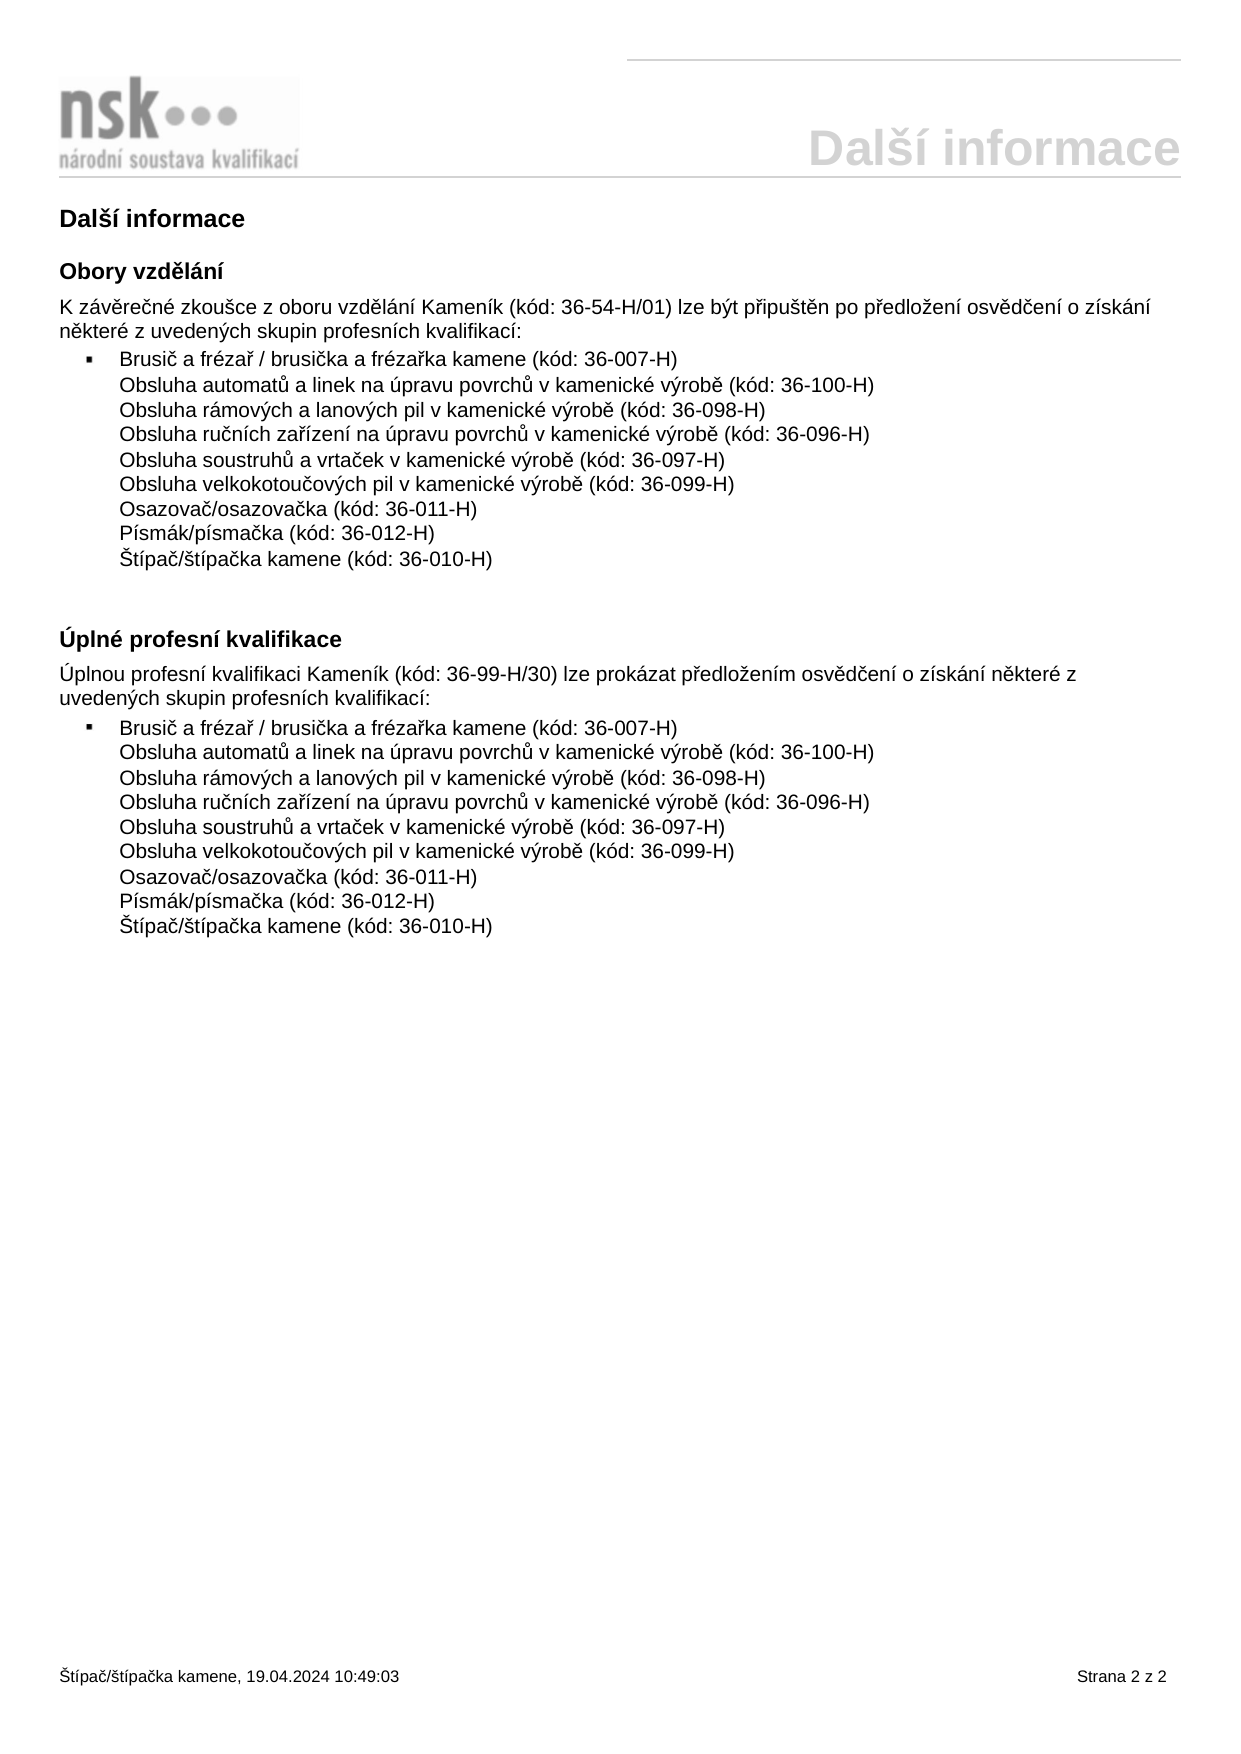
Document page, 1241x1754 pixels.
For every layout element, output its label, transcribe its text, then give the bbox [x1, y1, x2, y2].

table_cell [1167, 604, 1181, 616]
table_cell Štípač/štípačka kamene, 19.04.2024 10:49:03 [59, 1658, 861, 1694]
table_cell Obsluha automatů a linek na úpravu povrchů v kamenické výrobě (kód: 36-100-H) [119, 373, 1181, 398]
table_cell [59, 448, 119, 472]
table_cell Obsluha soustruhů a vrtaček v kamenické výrobě (kód: 36-097-H) [119, 815, 1181, 839]
table_cell [119, 343, 482, 347]
table_cell [119, 971, 482, 1271]
table_cell [59, 710, 119, 716]
table_cell [59, 398, 119, 422]
table_cell [59, 940, 119, 971]
table_cell [1167, 571, 1181, 603]
table_cell K závěrečné zkoušce z oboru vzdělání Kameník (kód: 36-54-H/01) lze být připuštěn po předložení osvědčení o získání některé z uvedených skupin profesních kvalifikací: [59, 295, 1181, 343]
table_cell [619, 940, 627, 971]
table_cell [59, 236, 119, 248]
table_cell [119, 710, 482, 716]
table_cell [627, 604, 861, 616]
table_cell [59, 1271, 119, 1464]
table_cell [59, 839, 119, 864]
table_cell [119, 236, 482, 248]
table_cell [861, 971, 1167, 1271]
table_cell Osazovač/osazovačka (kód: 36-011-H) [119, 865, 1181, 888]
table_cell Obsluha rámových a lanových pil v kamenické výrobě (kód: 36-098-H) [119, 766, 1181, 789]
table_cell [59, 521, 119, 547]
table_cell [861, 343, 1167, 347]
table_cell [861, 710, 1167, 716]
picture [59, 347, 119, 372]
table_cell [482, 1465, 619, 1658]
table_cell [59, 194, 119, 200]
picture [58, 59, 620, 171]
table_cell [482, 710, 619, 716]
table_cell [59, 790, 119, 815]
table_cell [1167, 236, 1181, 248]
table_cell [59, 740, 119, 766]
table_cell [59, 604, 119, 616]
table_cell Obory vzdělání [59, 248, 1181, 295]
table_cell [627, 236, 861, 248]
table_cell Obsluha ručních zařízení na úpravu povrchů v kamenické výrobě (kód: 36-096-H) [119, 790, 1181, 815]
table_cell [627, 1271, 861, 1464]
table_cell [119, 171, 482, 176]
table_cell [627, 971, 861, 1271]
table_cell Obsluha velkokotoučových pil v kamenické výrobě (kód: 36-099-H) [119, 472, 1181, 497]
table_cell [627, 571, 861, 603]
table_cell [619, 971, 627, 1271]
table_cell [1167, 710, 1181, 716]
table_cell Brusič a frézař / brusička a frézařka kamene (kód: 36-007-H) [119, 716, 1181, 740]
table_cell [1167, 971, 1181, 1271]
table_cell Brusič a frézař / brusička a frézařka kamene (kód: 36-007-H) [119, 347, 1181, 373]
table_cell [627, 194, 861, 200]
table_cell Štípač/štípačka kamene (kód: 36-010-H) [119, 914, 1181, 939]
table_cell [1167, 940, 1181, 971]
table_cell [119, 940, 482, 971]
table_cell [482, 940, 619, 971]
table_cell [482, 194, 619, 200]
table_cell [482, 236, 619, 248]
table_cell [59, 178, 1181, 194]
table_cell [59, 373, 119, 398]
table_cell Obsluha soustruhů a vrtaček v kamenické výrobě (kód: 36-097-H) [119, 448, 1181, 472]
table_cell [119, 1271, 482, 1464]
table_cell Další informace [59, 200, 1181, 236]
table_cell Obsluha automatů a linek na úpravu povrchů v kamenické výrobě (kód: 36-100-H) [119, 740, 1181, 766]
table_cell [59, 914, 119, 939]
table_cell [59, 422, 119, 448]
table_cell [482, 1271, 619, 1464]
table_cell [59, 472, 119, 497]
table_cell Obsluha velkokotoučových pil v kamenické výrobě (kód: 36-099-H) [119, 839, 1181, 864]
table_cell Písmák/písmačka (kód: 36-012-H) [119, 521, 1181, 547]
table_cell Štípač/štípačka kamene (kód: 36-010-H) [119, 547, 1181, 571]
table_cell [1167, 1465, 1181, 1658]
table_cell [1167, 194, 1181, 200]
table_cell [619, 236, 627, 248]
table_cell [59, 343, 119, 347]
table_cell [482, 171, 619, 176]
table_cell Úplné profesní kvalifikace [59, 616, 1181, 662]
table_cell [627, 940, 861, 971]
table_cell Strana 2 z 2 [861, 1658, 1167, 1694]
table_cell Úplnou profesní kvalifikaci Kameník (kód: 36-99-H/30) lze prokázat předložením osvědčení o získání některé z uvedených skupin profesních kvalifikací: [59, 662, 1181, 710]
table_cell [861, 1465, 1167, 1658]
table_cell [619, 170, 627, 176]
table_cell [482, 604, 619, 616]
table_cell [619, 710, 627, 716]
table_cell [59, 971, 119, 1271]
table_cell [619, 194, 627, 200]
table_cell [59, 815, 119, 839]
table_cell [627, 710, 861, 716]
table_cell [619, 604, 627, 616]
table_cell [627, 1465, 861, 1658]
picture [59, 716, 119, 739]
table_cell [59, 547, 119, 571]
table_cell Obsluha ručních zařízení na úpravu povrchů v kamenické výrobě (kód: 36-096-H) [119, 422, 1181, 448]
table_cell [1167, 343, 1181, 347]
table_cell [119, 194, 482, 200]
table_cell [59, 171, 119, 176]
table_cell [59, 571, 119, 603]
table_cell [482, 571, 619, 603]
table_cell [482, 971, 619, 1271]
table_cell [59, 865, 119, 888]
table_cell [59, 497, 119, 521]
table_cell Osazovač/osazovačka (kód: 36-011-H) [119, 497, 1181, 521]
table_cell [627, 343, 861, 347]
table_cell [119, 1465, 482, 1658]
table_cell Písmák/písmačka (kód: 36-012-H) [119, 889, 1181, 914]
table_cell [620, 59, 627, 170]
table_cell [619, 1271, 627, 1464]
table_cell [861, 604, 1167, 616]
table_cell [59, 1465, 119, 1658]
table_cell [1167, 1658, 1181, 1694]
table_cell [119, 604, 482, 616]
table_cell [861, 1271, 1167, 1464]
table_cell [59, 766, 119, 789]
table_cell [861, 194, 1167, 200]
table_cell [619, 1465, 627, 1658]
table_cell [1167, 1271, 1181, 1464]
table_cell [861, 940, 1167, 971]
table_cell [619, 571, 627, 603]
table_cell [861, 236, 1167, 248]
table_cell [59, 889, 119, 914]
table_cell Obsluha rámových a lanových pil v kamenické výrobě (kód: 36-098-H) [119, 398, 1181, 422]
table_cell Další informace [627, 61, 1181, 176]
table_cell [119, 571, 482, 603]
table_cell [861, 571, 1167, 603]
table_cell [482, 343, 619, 347]
